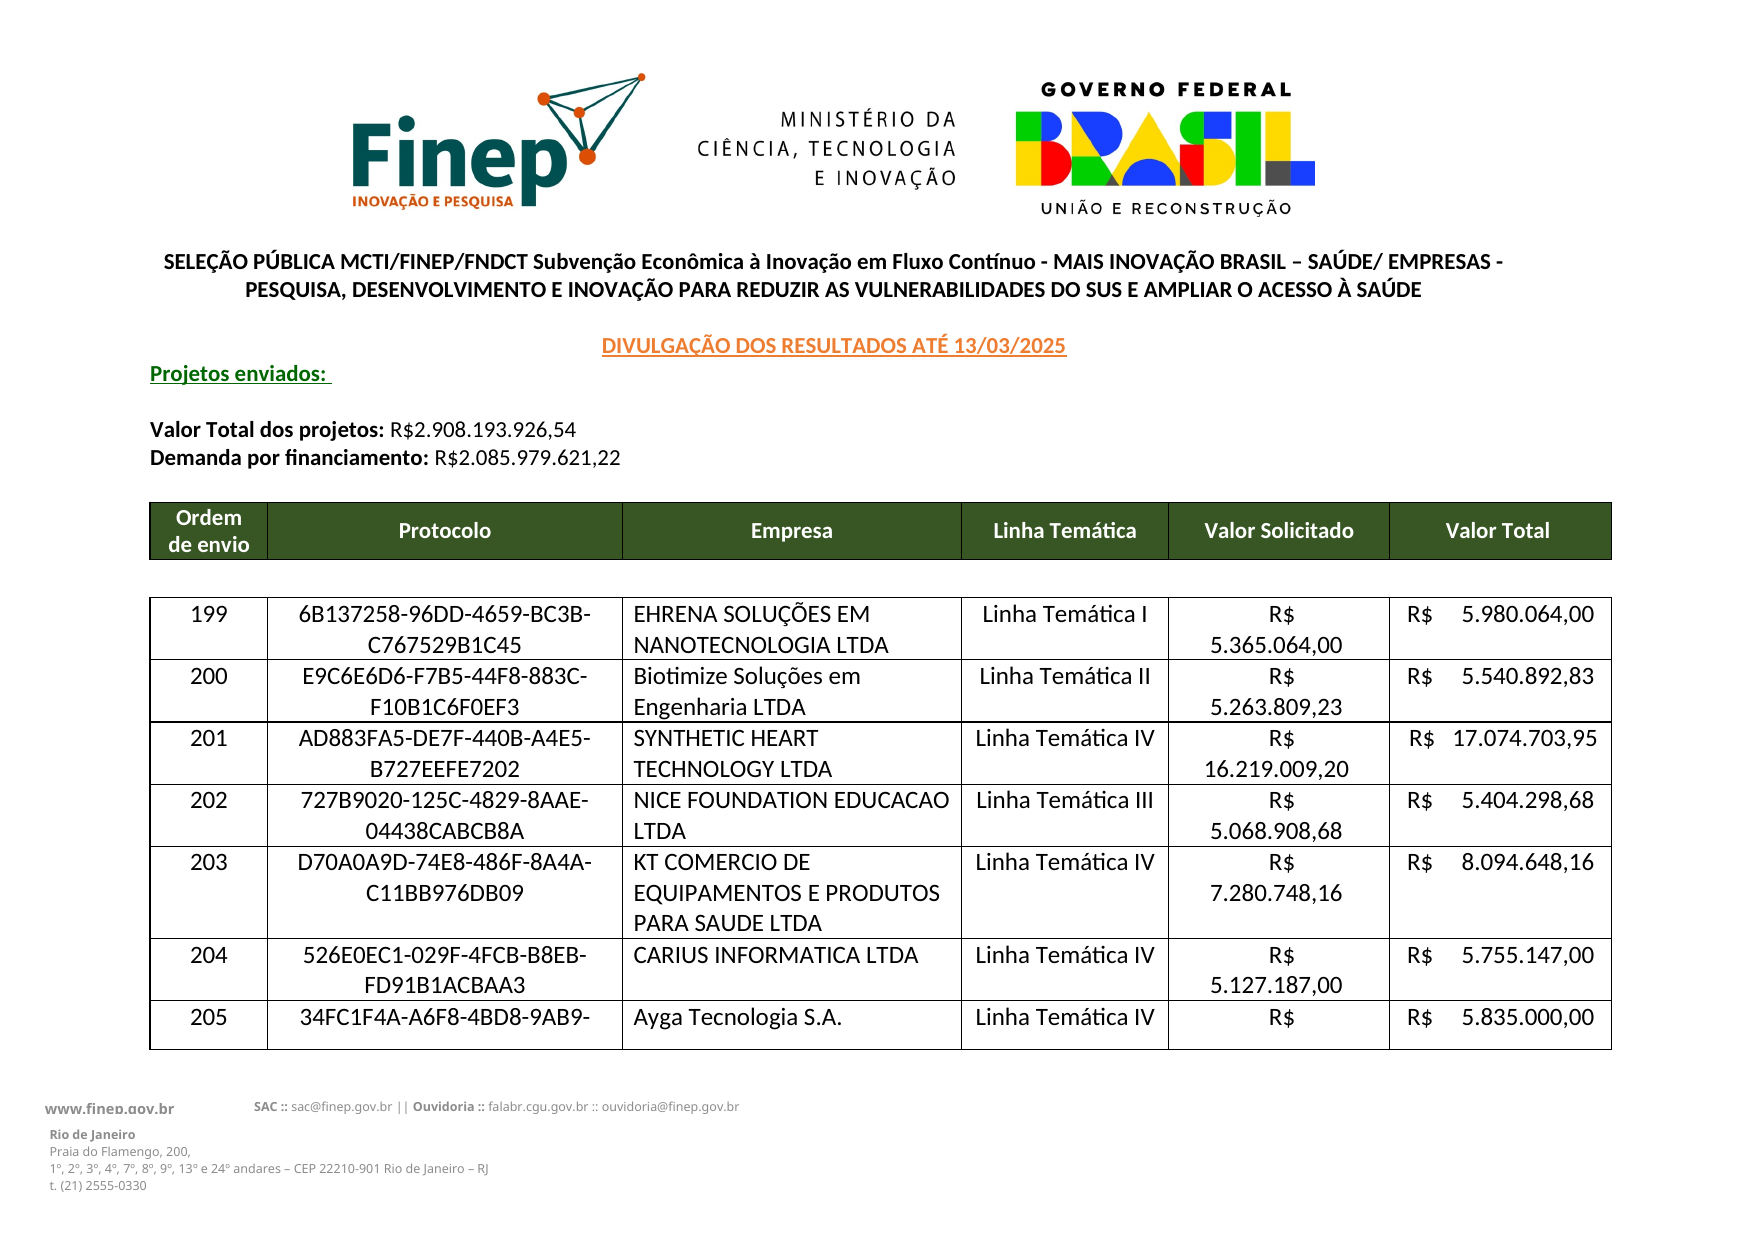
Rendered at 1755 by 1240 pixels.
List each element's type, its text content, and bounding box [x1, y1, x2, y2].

table_cell R$ 5.835.000,00 [1390, 1001, 1611, 1049]
table_cell R$ 5.540.892,83 [1390, 660, 1611, 721]
table_cell 203 [151, 847, 267, 938]
table_cell R$ 5.263.809,23 [1169, 660, 1389, 721]
table_cell Linha Temática IV [962, 939, 1168, 1000]
table_cell 526E0EC1-029F-4FCB-B8EB-FD91B1ACBAA3 [268, 939, 622, 1000]
table_cell 200 [151, 660, 267, 721]
table_cell R$ 16.219.009,20 [1169, 723, 1389, 783]
table_cell Linha Temática III [962, 785, 1168, 846]
table_cell D70A0A9D-74E8-486F-8A4A-C11BB976DB09 [268, 847, 622, 938]
table_cell 205 [151, 1001, 267, 1049]
table_cell AD883FA5-DE7F-440B-A4E5-B727EEFE7202 [268, 723, 622, 783]
table_cell 204 [151, 939, 267, 1000]
table_cell 34FC1F4A-A6F8-4BD8-9AB9- [268, 1001, 622, 1049]
table_cell Linha Temática II [962, 660, 1168, 721]
table_cell NICE FOUNDATION EDUCACAO LTDA [623, 785, 961, 846]
table_cell Biotimize Soluções em Engenharia LTDA [623, 660, 961, 721]
table_cell R$ 5.980.064,00 [1390, 598, 1611, 659]
table_cell Linha Temática I [962, 598, 1168, 659]
table_cell R$ 5.365.064,00 [1169, 598, 1389, 659]
table_cell EHRENA SOLUÇÕES EM NANOTECNOLOGIA LTDA [623, 598, 961, 659]
table_cell CARIUS INFORMATICA LTDA [623, 939, 961, 1000]
table_cell R$ 5.755.147,00 [1390, 939, 1611, 1000]
table_cell R$ 5.404.298,68 [1390, 785, 1611, 846]
table_cell 199 [151, 598, 267, 659]
table_cell Linha Temática IV [962, 1001, 1168, 1049]
table_cell 6B137258-96DD-4659-BC3B-C767529B1C45 [268, 598, 622, 659]
table_cell KT COMERCIO DE EQUIPAMENTOS E PRODUTOS PARA SAUDE LTDA [623, 847, 961, 938]
table_cell SYNTHETIC HEART TECHNOLOGY LTDA [623, 723, 961, 783]
table_cell Linha Temática IV [962, 723, 1168, 783]
table_cell R$ 5.127.187,00 [1169, 939, 1389, 1000]
table_cell 727B9020-125C-4829-8AAE-04438CABCB8A [268, 785, 622, 846]
table_cell Ayga Tecnologia S.A. [623, 1001, 961, 1049]
table_cell Linha Temática IV [962, 847, 1168, 938]
table_cell 202 [151, 785, 267, 846]
table_cell R$ 8.094.648,16 [1390, 847, 1611, 938]
table_cell R$ 17.074.703,95 [1390, 723, 1611, 783]
table_cell 201 [151, 723, 267, 783]
table_cell R$ 7.280.748,16 [1169, 847, 1389, 938]
table_cell R$ [1169, 1001, 1389, 1049]
table_cell E9C6E6D6-F7B5-44F8-883C-F10B1C6F0EF3 [268, 660, 622, 721]
table_cell R$ 5.068.908,68 [1169, 785, 1389, 846]
